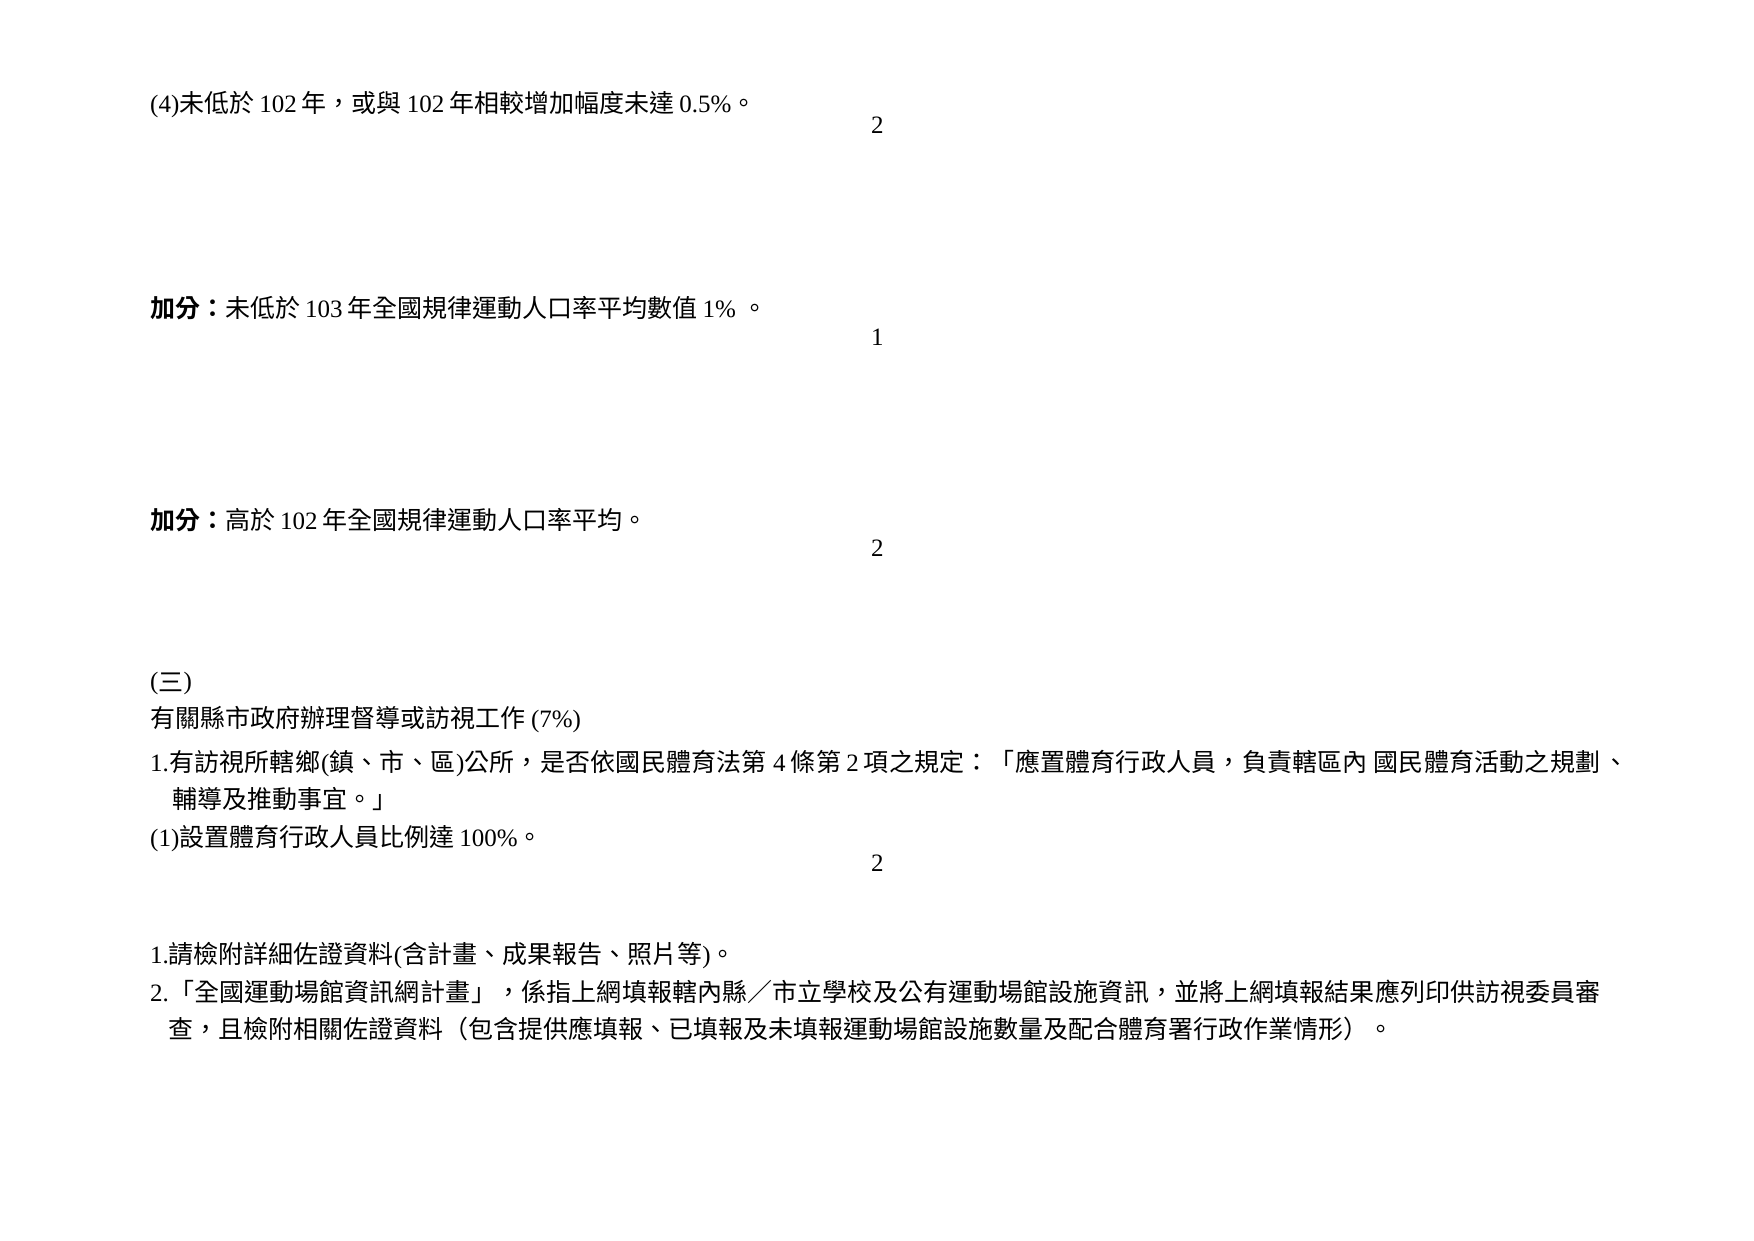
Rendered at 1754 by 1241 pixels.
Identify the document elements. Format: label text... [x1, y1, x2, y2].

text 1 [150, 325, 1604, 350]
text 2 [150, 114, 1604, 139]
text 1.有訪視所轄鄉(鎮、市、區)公所，是否依國民體育法第4條第2項之規定：「應置體育行政人員，負責轄區內 國民體育活動之規劃、輔導及推動事宜。」 [150, 735, 1604, 810]
text 2 [150, 848, 1604, 876]
text 1.請檢附詳細佐證資料(含計畫、成果報告、照片等)。 [150, 934, 1604, 971]
text 加分：高於102年全國規律運動人口率平均。 [150, 500, 1604, 536]
text (三) [150, 661, 1604, 699]
text 2.「全國運動場館資訊網計畫」，係指上網填報轄內縣／市立學校及公有運動場館設施資訊，並將上網填報結果應列印供訪視委員審查，且檢附相關佐證資料（包含提供應填報、已填報及未填報運動場館設施數量及配合體育署行政作業情形）。 [150, 971, 1604, 1046]
text (1)設置體育行政人員比例達100%。 [150, 810, 1604, 848]
text (4)未低於102年，或與102年相較增加幅度未達0.5%。 [150, 76, 1604, 114]
text 2 [150, 536, 1604, 561]
text 有關縣市政府辦理督導或訪視工作 (7%) [150, 699, 1604, 735]
text 加分：未低於103年全國規律運動人口率平均數值1% 。 [150, 289, 1604, 325]
